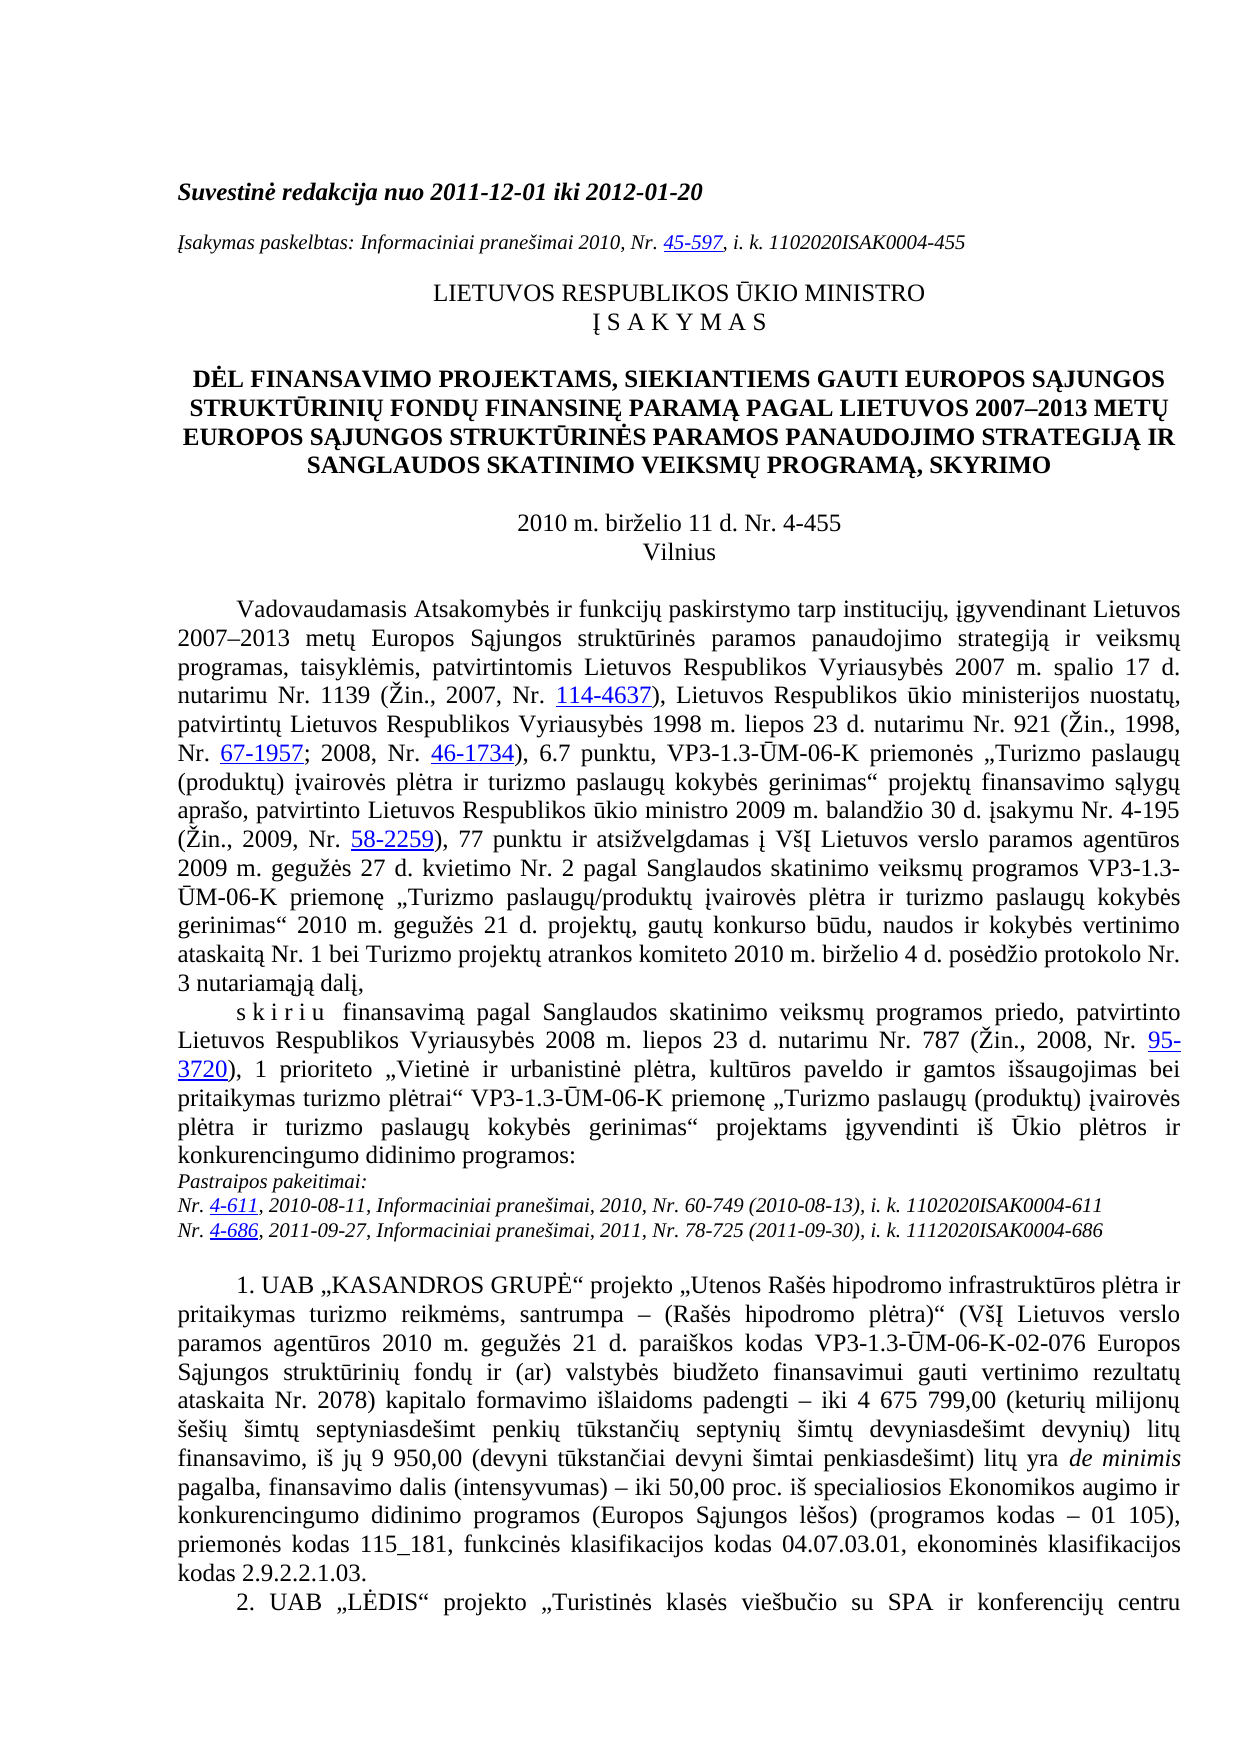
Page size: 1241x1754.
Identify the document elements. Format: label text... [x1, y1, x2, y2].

text LIETUVOS RESPUBLIKOS ŪKIO MINISTRO [177, 278, 1181, 307]
text Nr. 4-611, 2010-08-11, Informaciniai pranešimai, 2010, Nr. 60-749 (2010-08-13), i. k. 1102020ISAK0004-611 [177, 1193, 1181, 1217]
text skiriu finansavimą pagal Sanglaudos skatinimo veiksmų programos priedo, patvirtinto Lietuvos Respublikos Vyriausybės 2008 m. liepos 23 d. nutarimu Nr. 787 (Žin., 2008, Nr. 95-3720), 1 prioriteto „Vietinė ir urbanistinė plėtra, kultūros paveldo ir gamtos išsaugojimas bei pritaikymas turizmo plėtrai“ VP3-1.3-ŪM-06-K priemonę „Turizmo paslaugų (produktų) įvairovės plėtra ir turizmo paslaugų kokybės gerinimas“ projektams įgyvendinti iš Ūkio plėtros ir konkurencingumo didinimo programos: [177, 997, 1181, 1169]
text 2. UAB „LĖDIS“ projekto „Turistinės klasės viešbučio su SPA ir konferencijų centru [177, 1587, 1181, 1615]
text Įsakymas paskelbtas: Informaciniai pranešimai 2010, Nr. 45-597, i. k. 1102020ISAK0004-455 [177, 230, 1181, 254]
text DĖL FINANSAVIMO PROJEKTAMS, SIEKIANTIEMS GAUTI EUROPOS SĄJUNGOS STRUKTŪRINIŲ FONDŲ FINANSINĘ PARAMĄ PAGAL LIETUVOS 2007–2013 METŲ EUROPOS SĄJUNGOS STRUKTŪRINĖS PARAMOS PANAUDOJIMO STRATEGIJĄ IR SANGLAUDOS SKATINIMO VEIKSMŲ PROGRAMĄ, SKYRIMO [177, 364, 1181, 479]
text 1. UAB „KASANDROS GRUPĖ“ projekto „Utenos Rašės hipodromo infrastruktūros plėtra ir pritaikymas turizmo reikmėms, santrumpa – (Rašės hipodromo plėtra)“ (VšĮ Lietuvos verslo paramos agentūros 2010 m. gegužės 21 d. paraiškos kodas VP3-1.3-ŪM-06-K-02-076 Europos Sąjungos struktūrinių fondų ir (ar) valstybės biudžeto finansavimui gauti vertinimo rezultatų ataskaita Nr. 2078) kapitalo formavimo išlaidoms padengti – iki 4 675 799,00 (keturių milijonų šešių šimtų septyniasdešimt penkių tūkstančių septynių šimtų devyniasdešimt devynių) litų finansavimo, iš jų 9 950,00 (devyni tūkstančiai devyni šimtai penkiasdešimt) litų yra de minimis pagalba, finansavimo dalis (intensyvumas) – iki 50,00 proc. iš specialiosios Ekonomikos augimo ir konkurencingumo didinimo programos (Europos Sąjungos lėšos) (programos kodas – 01 105), priemonės kodas 115_181, funkcinės klasifikacijos kodas 04.07.03.01, ekonominės klasifikacijos kodas 2.9.2.2.1.03. [177, 1270, 1181, 1587]
text Pastraipos pakeitimai: [177, 1169, 1181, 1193]
text 2010 m. birželio 11 d. Nr. 4-455 [177, 508, 1181, 537]
text ĮSAKYMAS [177, 307, 1181, 336]
text Suvestinė redakcija nuo 2011-12-01 iki 2012-01-20 [177, 177, 1181, 206]
text Vilnius [177, 537, 1181, 566]
text Nr. 4-686, 2011-09-27, Informaciniai pranešimai, 2011, Nr. 78-725 (2011-09-30), i. k. 1112020ISAK0004-686 [177, 1217, 1181, 1242]
text Vadovaudamasis Atsakomybės ir funkcijų paskirstymo tarp institucijų, įgyvendinant Lietuvos 2007–2013 metų Europos Sąjungos struktūrinės paramos panaudojimo strategiją ir veiksmų programas, taisyklėmis, patvirtintomis Lietuvos Respublikos Vyriausybės 2007 m. spalio 17 d. nutarimu Nr. 1139 (Žin., 2007, Nr. 114-4637), Lietuvos Respublikos ūkio ministerijos nuostatų, patvirtintų Lietuvos Respublikos Vyriausybės 1998 m. liepos 23 d. nutarimu Nr. 921 (Žin., 1998, Nr. 67-1957; 2008, Nr. 46-1734), 6.7 punktu, VP3-1.3-ŪM-06-K priemonės „Turizmo paslaugų (produktų) įvairovės plėtra ir turizmo paslaugų kokybės gerinimas“ projektų finansavimo sąlygų aprašo, patvirtinto Lietuvos Respublikos ūkio ministro 2009 m. balandžio 30 d. įsakymu Nr. 4-195 (Žin., 2009, Nr. 58-2259), 77 punktu ir atsižvelgdamas į VšĮ Lietuvos verslo paramos agentūros 2009 m. gegužės 27 d. kvietimo Nr. 2 pagal Sanglaudos skatinimo veiksmų programos VP3-1.3-ŪM-06-K priemonę „Turizmo paslaugų/produktų įvairovės plėtra ir turizmo paslaugų kokybės gerinimas“ 2010 m. gegužės 21 d. projektų, gautų konkurso būdu, naudos ir kokybės vertinimo ataskaitą Nr. 1 bei Turizmo projektų atrankos komiteto 2010 m. birželio 4 d. posėdžio protokolo Nr. 3 nutariamąją dalį, [177, 594, 1181, 997]
